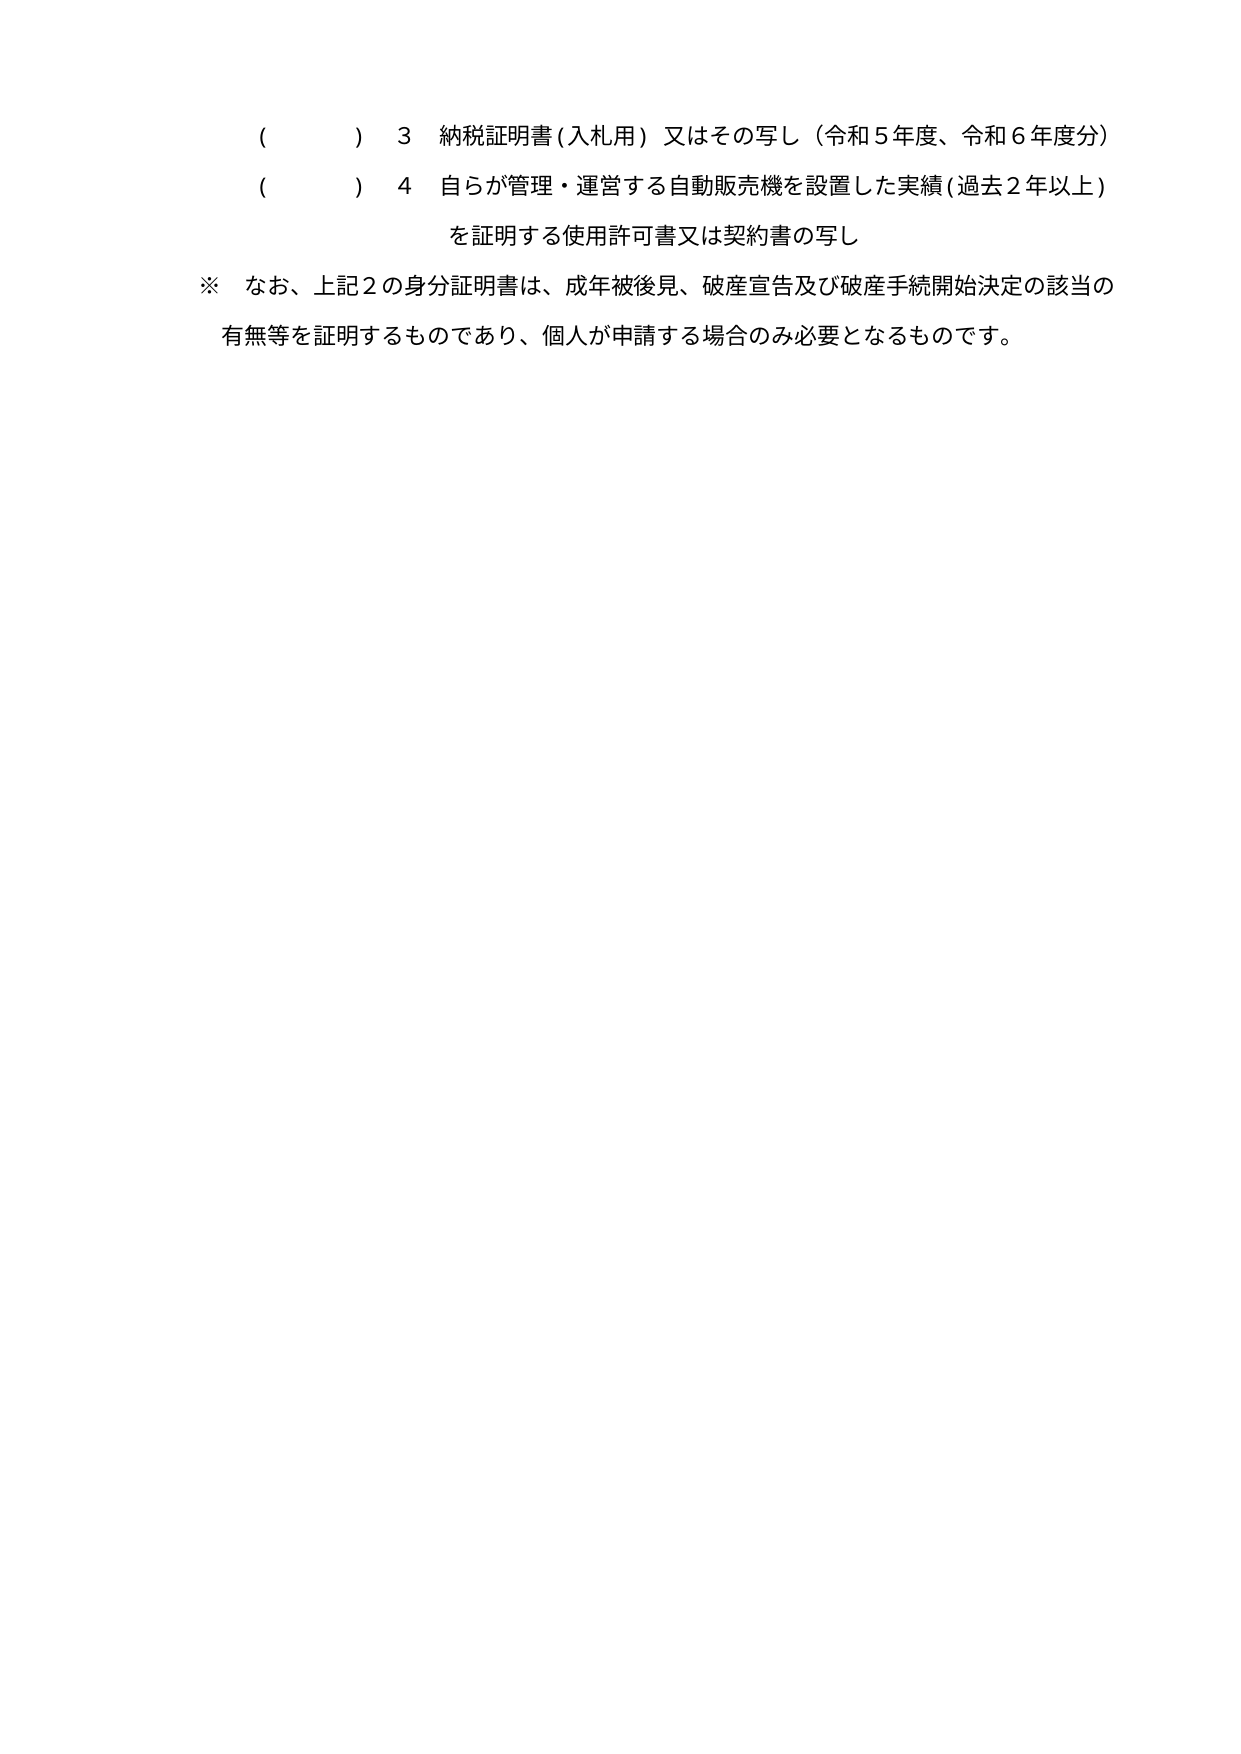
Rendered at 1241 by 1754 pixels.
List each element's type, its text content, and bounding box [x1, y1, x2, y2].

text ( ) ３ 納税証明書(入札用) 又はその写し（令和５年度、令和６年度分） [118, 118, 1122, 151]
text ※ なお、上記２の身分証明書は、成年被後見、破産宣告及び破産手続開始決定の該当の [118, 268, 1122, 301]
text ( ) ４ 自らが管理・運営する自動販売機を設置した実績(過去２年以上) [118, 168, 1122, 201]
text を証明する使用許可書又は契約書の写し [118, 218, 1122, 251]
text 有無等を証明するものであり、個人が申請する場合のみ必要となるものです。 [118, 318, 1122, 351]
